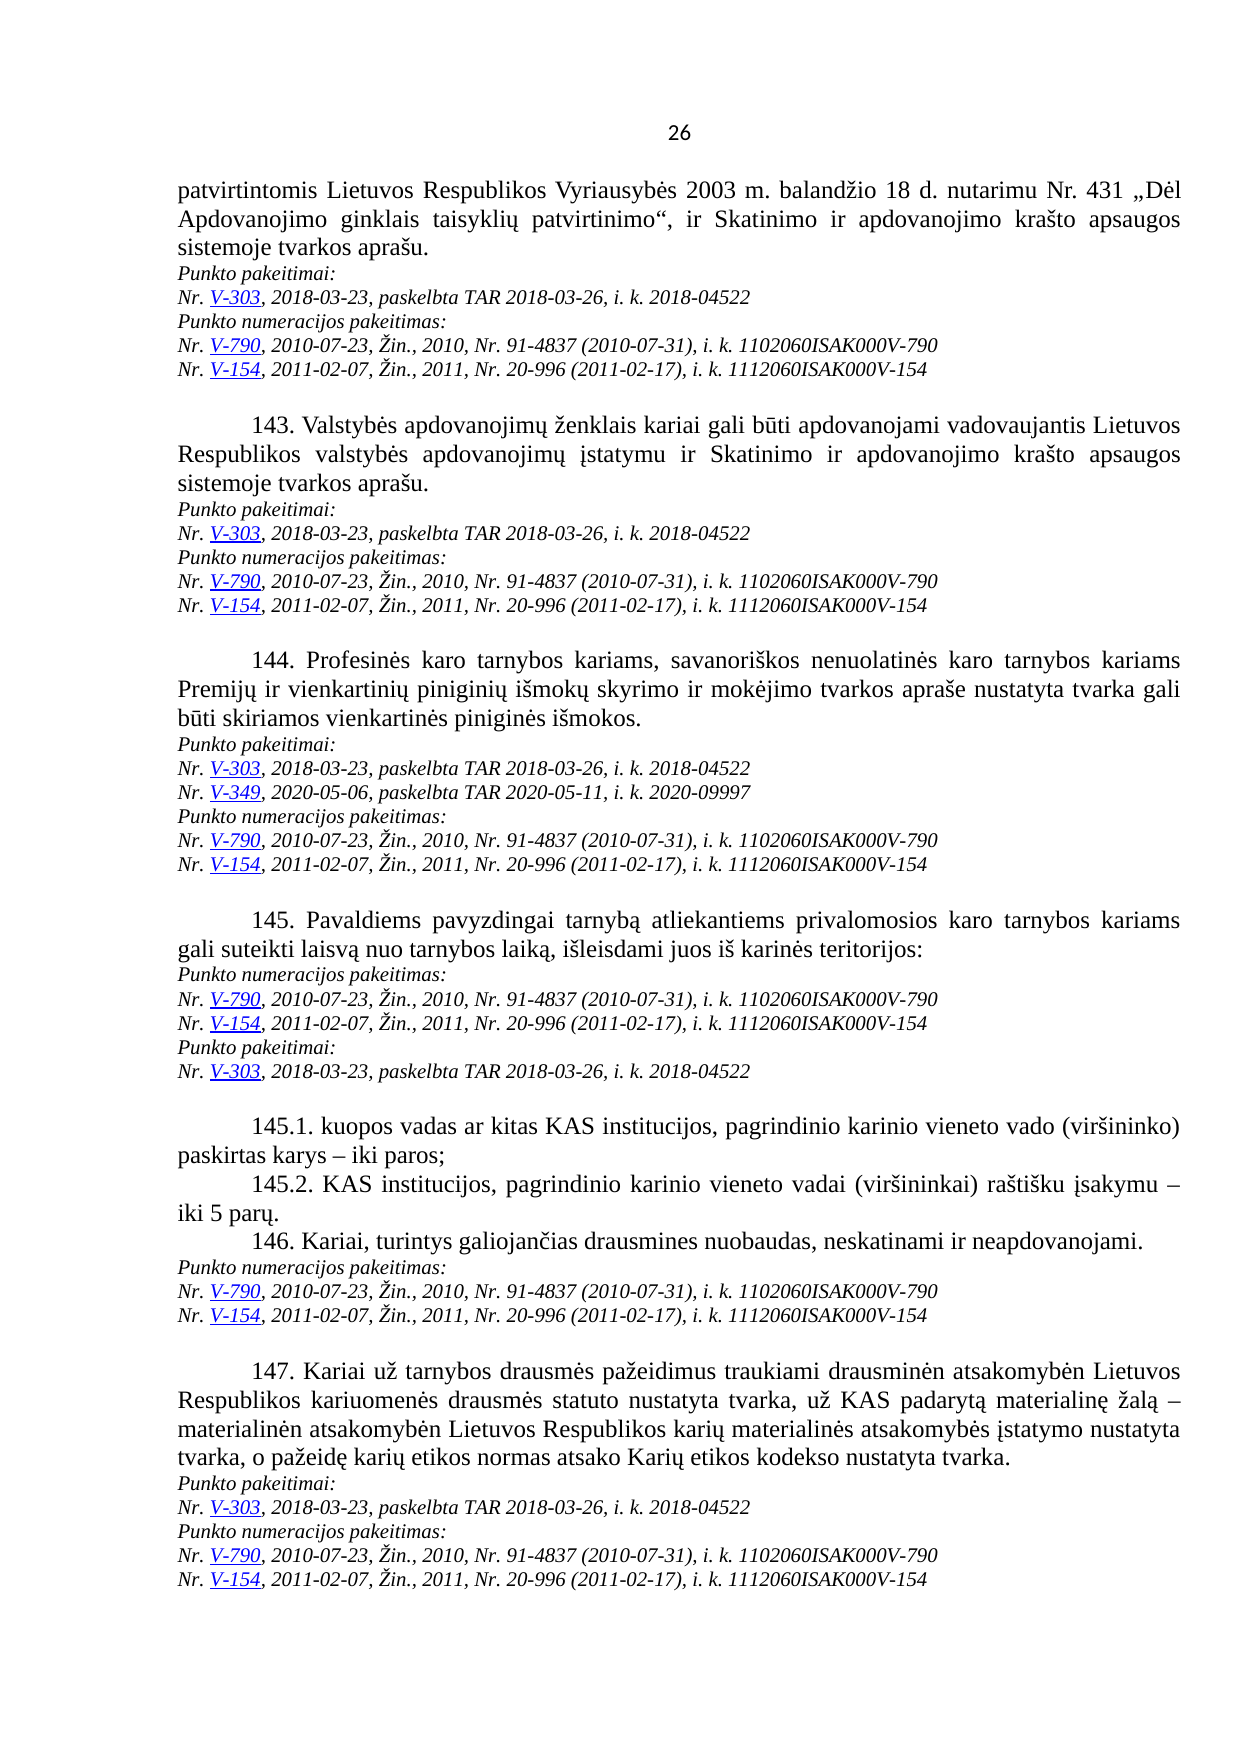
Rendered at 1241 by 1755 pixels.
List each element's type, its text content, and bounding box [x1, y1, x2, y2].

text Nr. V-790, 2010-07-23, Žin., 2010, Nr. 91-4837 (2010-07-31), i. k. 1102060ISAK000V-790 [177, 1543, 1181, 1567]
text Punkto numeracijos pakeitimas: [177, 309, 1181, 333]
text Nr. V-303, 2018-03-23, paskelbta TAR 2018-03-26, i. k. 2018-04522 [177, 1495, 1181, 1519]
text Nr. V-790, 2010-07-23, Žin., 2010, Nr. 91-4837 (2010-07-31), i. k. 1102060ISAK000V-790 [177, 1279, 1181, 1303]
text 145.1. kuopos vadas ar kitas KAS institucijos, pagrindinio karinio vieneto vado (viršininko) paskirtas karys – iki paros; [177, 1111, 1181, 1169]
text Nr. V-303, 2018-03-23, paskelbta TAR 2018-03-26, i. k. 2018-04522 [177, 285, 1181, 309]
text Nr. V-790, 2010-07-23, Žin., 2010, Nr. 91-4837 (2010-07-31), i. k. 1102060ISAK000V-790 [177, 828, 1181, 852]
text 145. Pavaldiems pavyzdingai tarnybą atliekantiems privalomosios karo tarnybos kariams gali suteikti laisvą nuo tarnybos laiką, išleisdami juos iš karinės teritorijos: [177, 905, 1181, 962]
text patvirtintomis Lietuvos Respublikos Vyriausybės 2003 m. balandžio 18 d. nutarimu Nr. 431 „Dėl Apdovanojimo ginklais taisyklių patvirtinimo“, ir Skatinimo ir apdovanojimo krašto apsaugos sistemoje tvarkos aprašu. [177, 175, 1181, 261]
text Nr. V-790, 2010-07-23, Žin., 2010, Nr. 91-4837 (2010-07-31), i. k. 1102060ISAK000V-790 [177, 569, 1181, 593]
text 147. Kariai už tarnybos drausmės pažeidimus traukiami drausminėn atsakomybėn Lietuvos Respublikos kariuomenės drausmės statuto nustatyta tvarka, už KAS padarytą materialinę žalą – materialinėn atsakomybėn Lietuvos Respublikos karių materialinės atsakomybės įstatymo nustatyta tvarka, o pažeidę karių etikos normas atsako Karių etikos kodekso nustatyta tvarka. [177, 1356, 1181, 1471]
text Nr. V-154, 2011-02-07, Žin., 2011, Nr. 20-996 (2011-02-17), i. k. 1112060ISAK000V-154 [177, 852, 1181, 876]
text Punkto pakeitimai: [177, 1471, 1181, 1495]
text Punkto pakeitimai: [177, 1034, 1181, 1059]
text Punkto pakeitimai: [177, 261, 1181, 285]
text Nr. V-303, 2018-03-23, paskelbta TAR 2018-03-26, i. k. 2018-04522 [177, 521, 1181, 544]
text Punkto numeracijos pakeitimas: [177, 1519, 1181, 1543]
text Nr. V-303, 2018-03-23, paskelbta TAR 2018-03-26, i. k. 2018-04522 [177, 1059, 1181, 1083]
text Nr. V-349, 2020-05-06, paskelbta TAR 2020-05-11, i. k. 2020-09997 [177, 780, 1181, 804]
text Nr. V-154, 2011-02-07, Žin., 2011, Nr. 20-996 (2011-02-17), i. k. 1112060ISAK000V-154 [177, 1303, 1181, 1327]
text Nr. V-154, 2011-02-07, Žin., 2011, Nr. 20-996 (2011-02-17), i. k. 1112060ISAK000V-154 [177, 357, 1181, 381]
text Punkto numeracijos pakeitimas: [177, 804, 1181, 828]
text Punkto pakeitimai: [177, 496, 1181, 521]
text Punkto numeracijos pakeitimas: [177, 544, 1181, 569]
text 144. Profesinės karo tarnybos kariams, savanoriškos nenuolatinės karo tarnybos kariams Premijų ir vienkartinių piniginių išmokų skyrimo ir mokėjimo tvarkos apraše nustatyta tvarka gali būti skiriamos vienkartinės piniginės išmokos. [177, 646, 1181, 732]
text 143. Valstybės apdovanojimų ženklais kariai gali būti apdovanojami vadovaujantis Lietuvos Respublikos valstybės apdovanojimų įstatymu ir Skatinimo ir apdovanojimo krašto apsaugos sistemoje tvarkos aprašu. [177, 410, 1181, 496]
text Punkto numeracijos pakeitimas: [177, 962, 1181, 986]
text Punkto pakeitimai: [177, 732, 1181, 756]
text Nr. V-303, 2018-03-23, paskelbta TAR 2018-03-26, i. k. 2018-04522 [177, 756, 1181, 780]
text 145.2. KAS institucijos, pagrindinio karinio vieneto vadai (viršininkai) raštišku įsakymu – iki 5 parų. [177, 1169, 1181, 1226]
text 146. Kariai, turintys galiojančias drausmines nuobaudas, neskatinami ir neapdovanojami. [177, 1226, 1181, 1255]
text Punkto numeracijos pakeitimas: [177, 1255, 1181, 1279]
text Nr. V-154, 2011-02-07, Žin., 2011, Nr. 20-996 (2011-02-17), i. k. 1112060ISAK000V-154 [177, 1011, 1181, 1034]
text Nr. V-154, 2011-02-07, Žin., 2011, Nr. 20-996 (2011-02-17), i. k. 1112060ISAK000V-154 [177, 1567, 1181, 1591]
text Nr. V-790, 2010-07-23, Žin., 2010, Nr. 91-4837 (2010-07-31), i. k. 1102060ISAK000V-790 [177, 986, 1181, 1011]
text Nr. V-154, 2011-02-07, Žin., 2011, Nr. 20-996 (2011-02-17), i. k. 1112060ISAK000V-154 [177, 593, 1181, 617]
text Nr. V-790, 2010-07-23, Žin., 2010, Nr. 91-4837 (2010-07-31), i. k. 1102060ISAK000V-790 [177, 333, 1181, 357]
